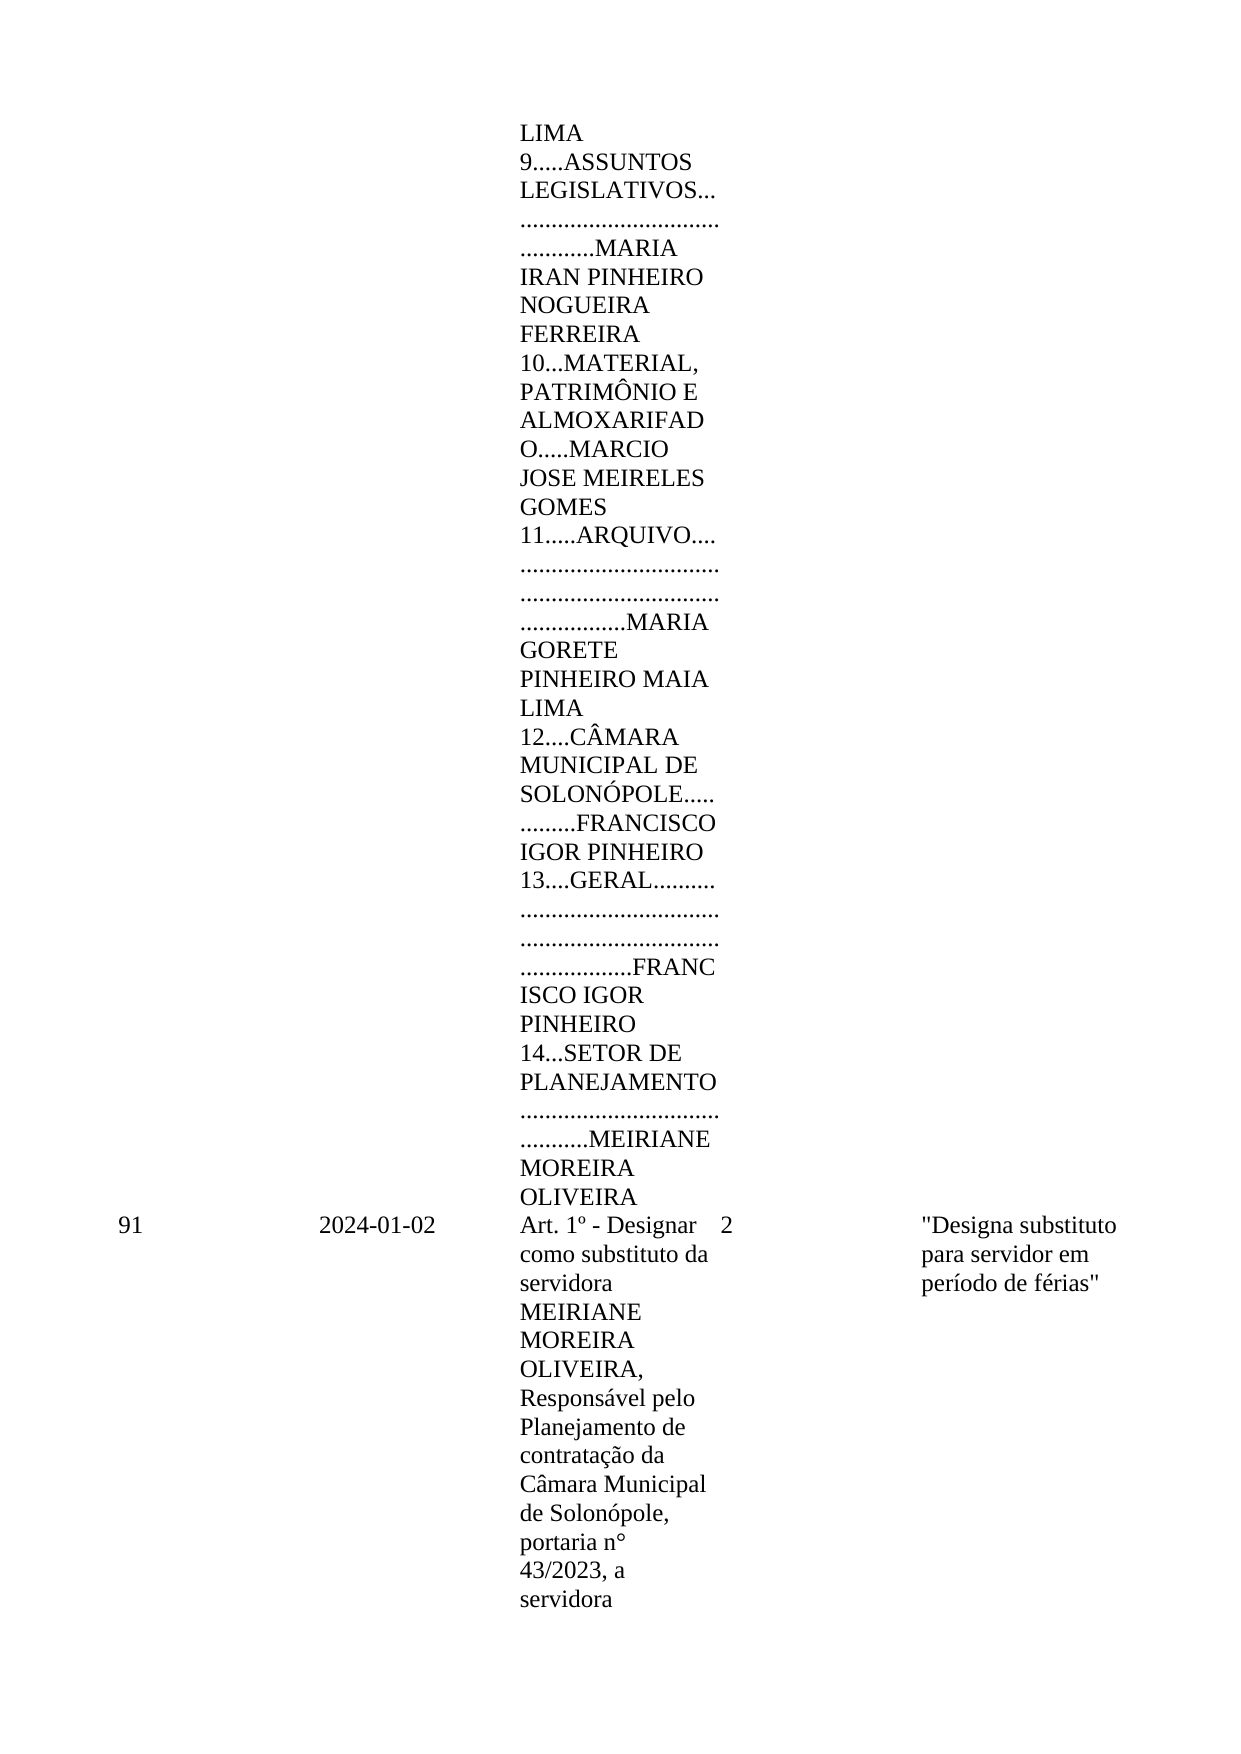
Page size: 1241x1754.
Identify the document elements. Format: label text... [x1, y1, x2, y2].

table_cell [921, 118, 1122, 1211]
table_cell Art. 1º - Designar como substituto da servidora MEIRIANE MOREIRA OLIVEIRA, Responsável pelo Planejamento de contratação da Câmara Municipal de Solonópole, portaria n° 43/2023, a servidora [520, 1211, 720, 1613]
table_cell "Designa substituto para servidor em período de férias" [921, 1211, 1122, 1613]
table_cell 2 [720, 1211, 921, 1613]
table_cell LIMA 9.....ASSUNTOS LEGISLATIVOS...............................................MARIA IRAN PINHEIRO NOGUEIRA FERREIRA 10...MATERIAL, PATRIMÔNIO E ALMOXARIFADO.....MARCIO JOSE MEIRELES GOMES 11.....ARQUIVO.....................................................................................MARIA GORETE PINHEIRO MAIA LIMA 12....CÂMARA MUNICIPAL DE SOLONÓPOLE..............FRANCISCO IGOR PINHEIRO 13....GERAL............................................................................................FRANCISCO IGOR PINHEIRO 14...SETOR DE PLANEJAMENTO...........................................MEIRIANE MOREIRA OLIVEIRA [520, 118, 720, 1211]
table_cell 2024-01-02 [319, 1211, 519, 1613]
table_cell [118, 118, 319, 1211]
table_cell 91 [118, 1211, 319, 1613]
table_cell [720, 118, 921, 1211]
table_cell [319, 118, 519, 1211]
